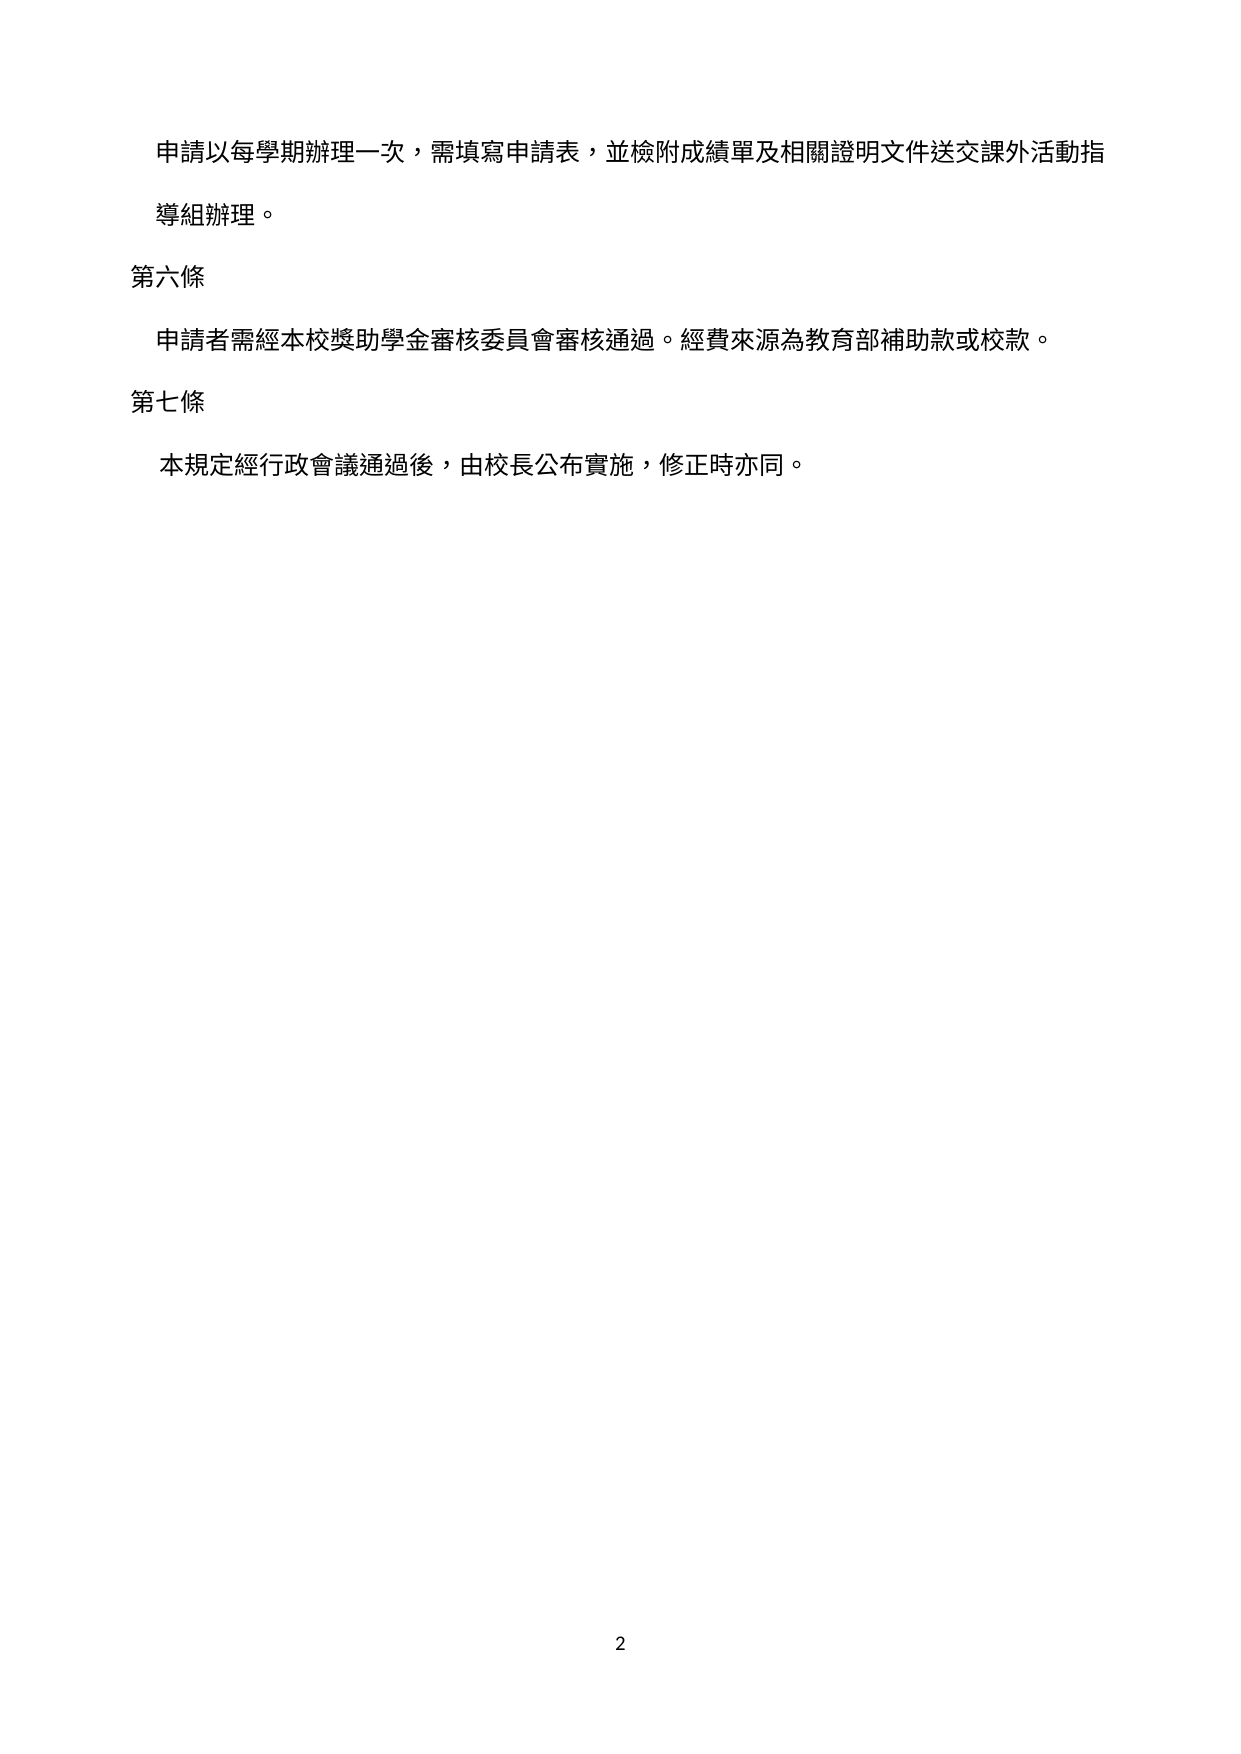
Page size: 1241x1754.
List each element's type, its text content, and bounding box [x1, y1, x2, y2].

text 本規定經行政會議通過後，由校長公布實施，修正時亦同。 [130, 422, 1110, 484]
text 申請以每學期辦理一次，需填寫申請表，並檢附成績單及相關證明文件送交課外活動指導組辦理。 [155, 109, 1110, 234]
text 申請者需經本校獎助學金審核委員會審核通過。經費來源為教育部補助款或校款。 [130, 297, 1110, 359]
text 第六條 [130, 234, 1110, 297]
text 第七條 [130, 359, 1110, 422]
